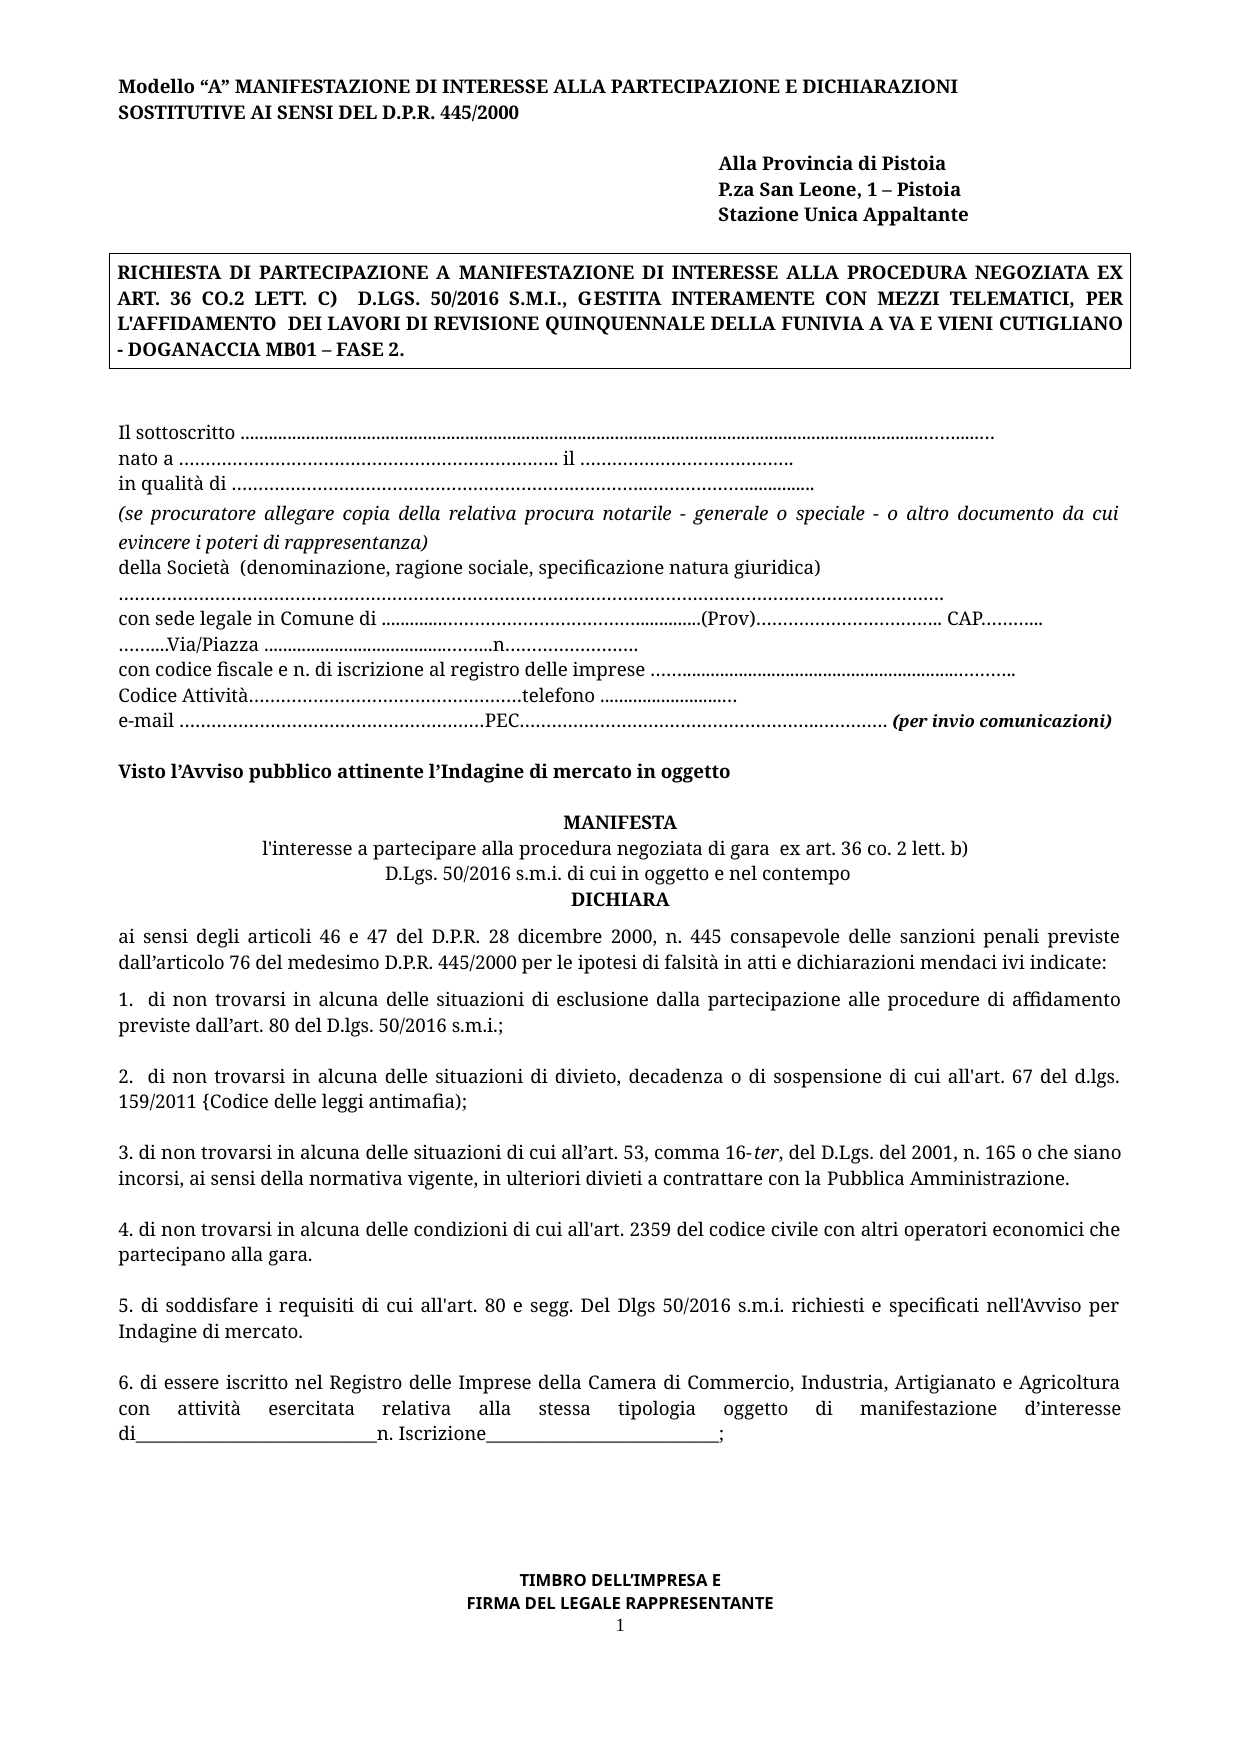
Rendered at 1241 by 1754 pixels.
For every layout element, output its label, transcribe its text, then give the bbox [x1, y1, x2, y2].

text della Società (denominazione, ragione sociale, specificazione natura giuridica) ………………………………………………………………………………………………………………………………………. [118, 554, 1122, 606]
text 2. di non trovarsi in alcuna delle situazioni di divieto, decadenza o di sospensione di cui all'art. 67 del d.lgs. 159/2011 {Codice delle leggi antimafia); [118, 1063, 1122, 1114]
text 3. di non trovarsi in alcuna delle situazioni di cui all’art. 53, comma 16-ter, del d.lgs. del 2001, n. 165 o che siano incorsi, ai sensi della normativa vigente, in ulteriori divieti a contrattare con la pubblica Amministrazione. [118, 1140, 1122, 1191]
text con sede legale in Comune di .............………………………………..............(Prov)…………………………….. CAP………...……....Via/Piazza .......................................……...n……………………. [118, 606, 1122, 657]
subtitle Alla Provincia di Pistoia [487, 150, 1122, 176]
text e-mail …………………………………………………PEC………………………………………………..…………. (per invio comunicazioni) [118, 708, 1122, 733]
subtitle Stazione Unica Appaltante [118, 201, 1122, 227]
text MANIFESTA [118, 810, 1122, 835]
text 5. di soddisfare i requisiti di cui all'art. 80 e segg. Del Dlgs 50/2016 s.m.i. richiesti e specificati nell'Avviso per Indagine di mercato. [118, 1293, 1122, 1344]
text ai sensi degli articoli 46 e 47 del D.P.R. 28 dicembre 2000, n. 445 consapevole delle sanzioni penali previste dall’articolo 76 del medesimo D.P.R. 445/2000 per le ipotesi di falsità in atti e dichiarazioni mendaci ivi indicate: [118, 924, 1122, 975]
text in qualità di ……………………………………………………….…………..………………............... [118, 471, 1122, 496]
text 6. di essere iscritto nel Registro delle Imprese della Camera di Commercio, Industria, Artigianato e Agricoltura con attività esercitata relativa alla stessa tipologia oggetto di manifestazione d’interesse di____________________________n. Iscrizione___________________________; [118, 1369, 1122, 1446]
table_header RICHIESTA DI PARTECIPAZIONE a MANIFESTAZIONE DI INTERESSE ALLA PROCEDURA NEGOZIATA EX ART. 36 co.2 lett. C) D.LGS. 50/2016 S.M.I., gestita INTERAMENTE con mezzi telematici, PER l'affidamento dei lavori di Revisione quinquennale della Funivia a va e vieni Cutigliano - Doganaccia MB01 – FASE 2. [110, 254, 1130, 367]
text L'INTERESSE A partecipare alla procedura negoziata di gara ex art. 36 CO. 2 LETT. B) [118, 835, 1122, 861]
text Modello “A” MANIFESTAZIONE DI INTERESSE ALLA PARTECIPAZIONE E DICHIARAZIONI [118, 74, 1122, 99]
text (se procuratore allegare copia della relativa procura notarile - generale o speciale - o altro documento da cui evincere i poteri di rappresentanza) [118, 496, 1122, 554]
text DICHIARA [118, 886, 1122, 912]
text Il sottoscritto ..................................................................................................................................................…….....… [118, 419, 1122, 445]
text 4. di non trovarsi in alcuna delle condizioni di cui all'art. 2359 del codice civile con altri operatori economici che partecipano alla gara. [118, 1216, 1122, 1267]
text Visto l’Avviso pubblico attinente l’Indagine di mercato in oggetto [118, 759, 1122, 784]
text D.Lgs. 50/2016 s.m.i. di cui in oggetto e nel contempo [118, 861, 1122, 886]
text SOSTITUTIVE AI SENSI DEL D.P.R. 445/2000 [118, 99, 1122, 125]
text Codice Attività……………………………………………telefono ..........................… [118, 682, 1122, 708]
text P.za San Leone, 1 – Pistoia [118, 176, 1122, 201]
text 1. di non trovarsi in alcuna delle situazioni di esclusione dalla partecipazione alle procedure di affidamento previste dall’art. 80 del D.lgs. 50/2016 s.m.i.; [118, 987, 1122, 1038]
text con codice fiscale e n. di iscrizione al registro delle imprese ……...........................................................……….. [118, 657, 1122, 682]
text nato a …………………………………………………………….. il …………………………………. [118, 445, 1122, 471]
